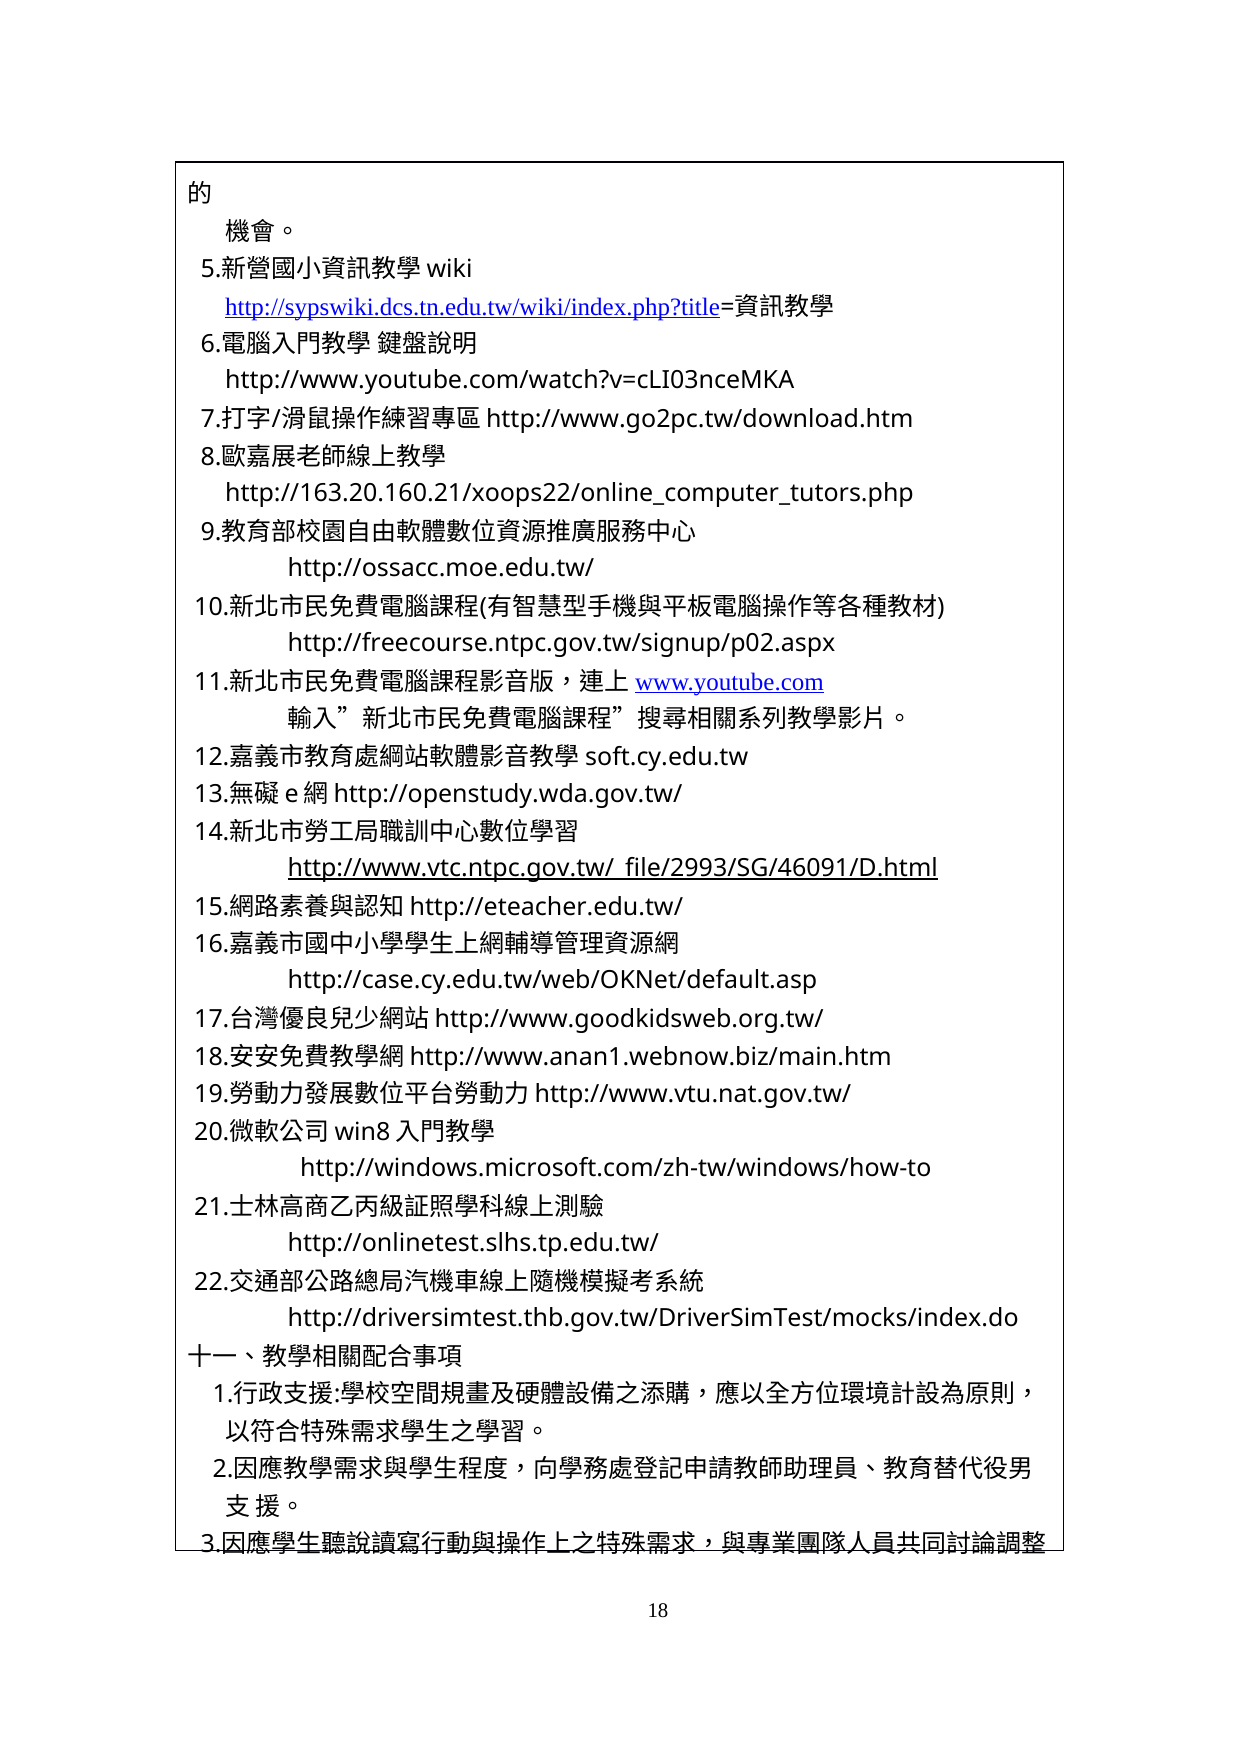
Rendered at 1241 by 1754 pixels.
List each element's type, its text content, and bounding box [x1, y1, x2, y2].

table_cell 的 機會。 5.新營國小資訊教學wiki http://sypswiki.dcs.tn.edu.tw/wiki/index.php?title=資訊教學 6.電腦入門教學 鍵盤說明 http://www.youtube.com/watch?v=cLI03nceMKA 7.打字/滑鼠操作練習專區http://www.go2pc.tw/download.htm 8.歐嘉展老師線上教學 http://163.20.160.21/xoops22/online_computer_tutors.php 9.教育部校園自由軟體數位資源推廣服務中心 http://ossacc.moe.edu.tw/ 10.新北市民免費電腦課程(有智慧型手機與平板電腦操作等各種教材) http://freecourse.ntpc.gov.tw/signup/p02.aspx 11.新北市民免費電腦課程影音版，連上 www.youtube.com 輸入”新北市民免費電腦課程”搜尋相關系列教學影片。 12.嘉義市教育處綱站軟體影音教學 soft.cy.edu.tw 13.無礙e網http://openstudy.wda.gov.tw/ 14.新北市勞工局職訓中心數位學習 http://www.vtc.ntpc.gov.tw/_file/2993/SG/46091/D.html 15.網路素養與認知http://eteacher.edu.tw/ 16.嘉義市國中小學學生上網輔導管理資源網 http://case.cy.edu.tw/web/OKNet/default.asp 17.台灣優良兒少網站http://www.goodkidsweb.org.tw/ 18.安安免費教學網http://www.anan1.webnow.biz/main.htm 19.勞動力發展數位平台勞動力http://www.vtu.nat.gov.tw/ 20.微軟公司win8入門教學 http://windows.microsoft.com/zh-tw/windows/how-to 21.士林高商乙丙級証照學科線上測驗 http://onlinetest.slhs.tp.edu.tw/ 22.交通部公路總局汽機車線上隨機模擬考系統 http://driversimtest.thb.gov.tw/DriverSimTest/mocks/index.do 十一、教學相關配合事項 1.行政支援:學校空間規畫及硬體設備之添購，應以全方位環境計設為原則，以符合特殊需求學生之學習。 2.因應教學需求與學生程度，向學務處登記申請教師助理員、教育替代役男支 援。 3.因應學生聽說讀寫行動與操作上之特殊需求，與專業團隊人員共同討論調整 [176, 163, 1063, 1550]
